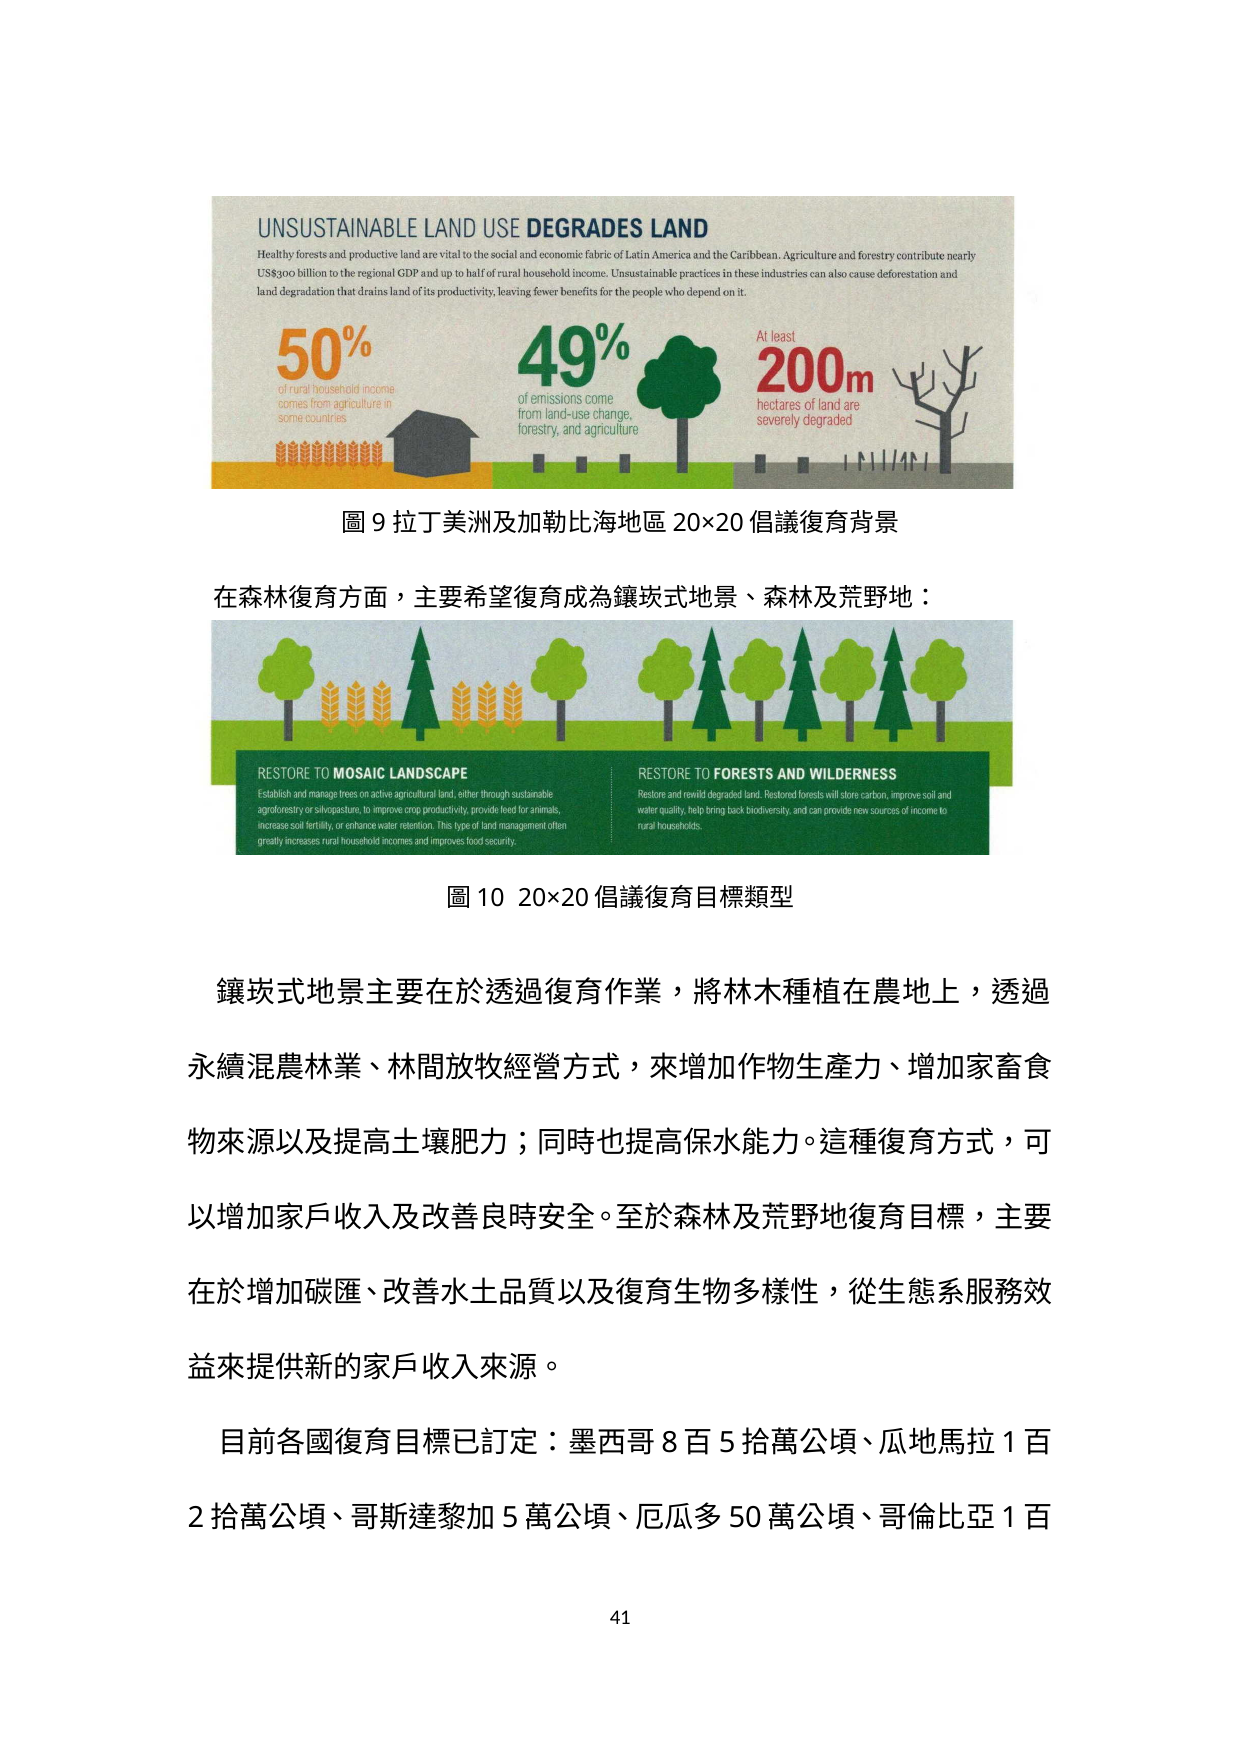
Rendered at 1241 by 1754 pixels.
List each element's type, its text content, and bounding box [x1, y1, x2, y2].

text 圖10 20×20倡議復育目標類型 [187, 614, 1053, 914]
picture [183, 810, 1049, 855]
text 目前各國復育目標已訂定：墨西哥8百5拾萬公頃、瓜地馬拉1百2拾萬公頃、哥斯達黎加5萬公頃、厄瓜多50萬公頃、哥倫比亞1百 [187, 1402, 1053, 1552]
text 在森林復育方面，主要希望復育成為鑲崁式地景、森林及荒野地： [187, 577, 1053, 614]
picture [183, 196, 1049, 472]
text 鑲崁式地景主要在於透過復育作業，將林木種植在農地上，透過永續混農林業、林間放牧經營方式，來增加作物生產力、增加家畜食物來源以及提高土壤肥力；同時也提高保水能力。這種復育方式，可以增加家戶收入及改善良時安全。至於森林及荒野地復育目標，主要在於增加碳匯、改善水土品質以及復育生物多樣性，從生態系服務效益來提供新的家戶收入來源。 [187, 952, 1053, 1402]
text 圖9 拉丁美洲及加勒比海地區20×20倡議復育背景 [187, 164, 1053, 539]
